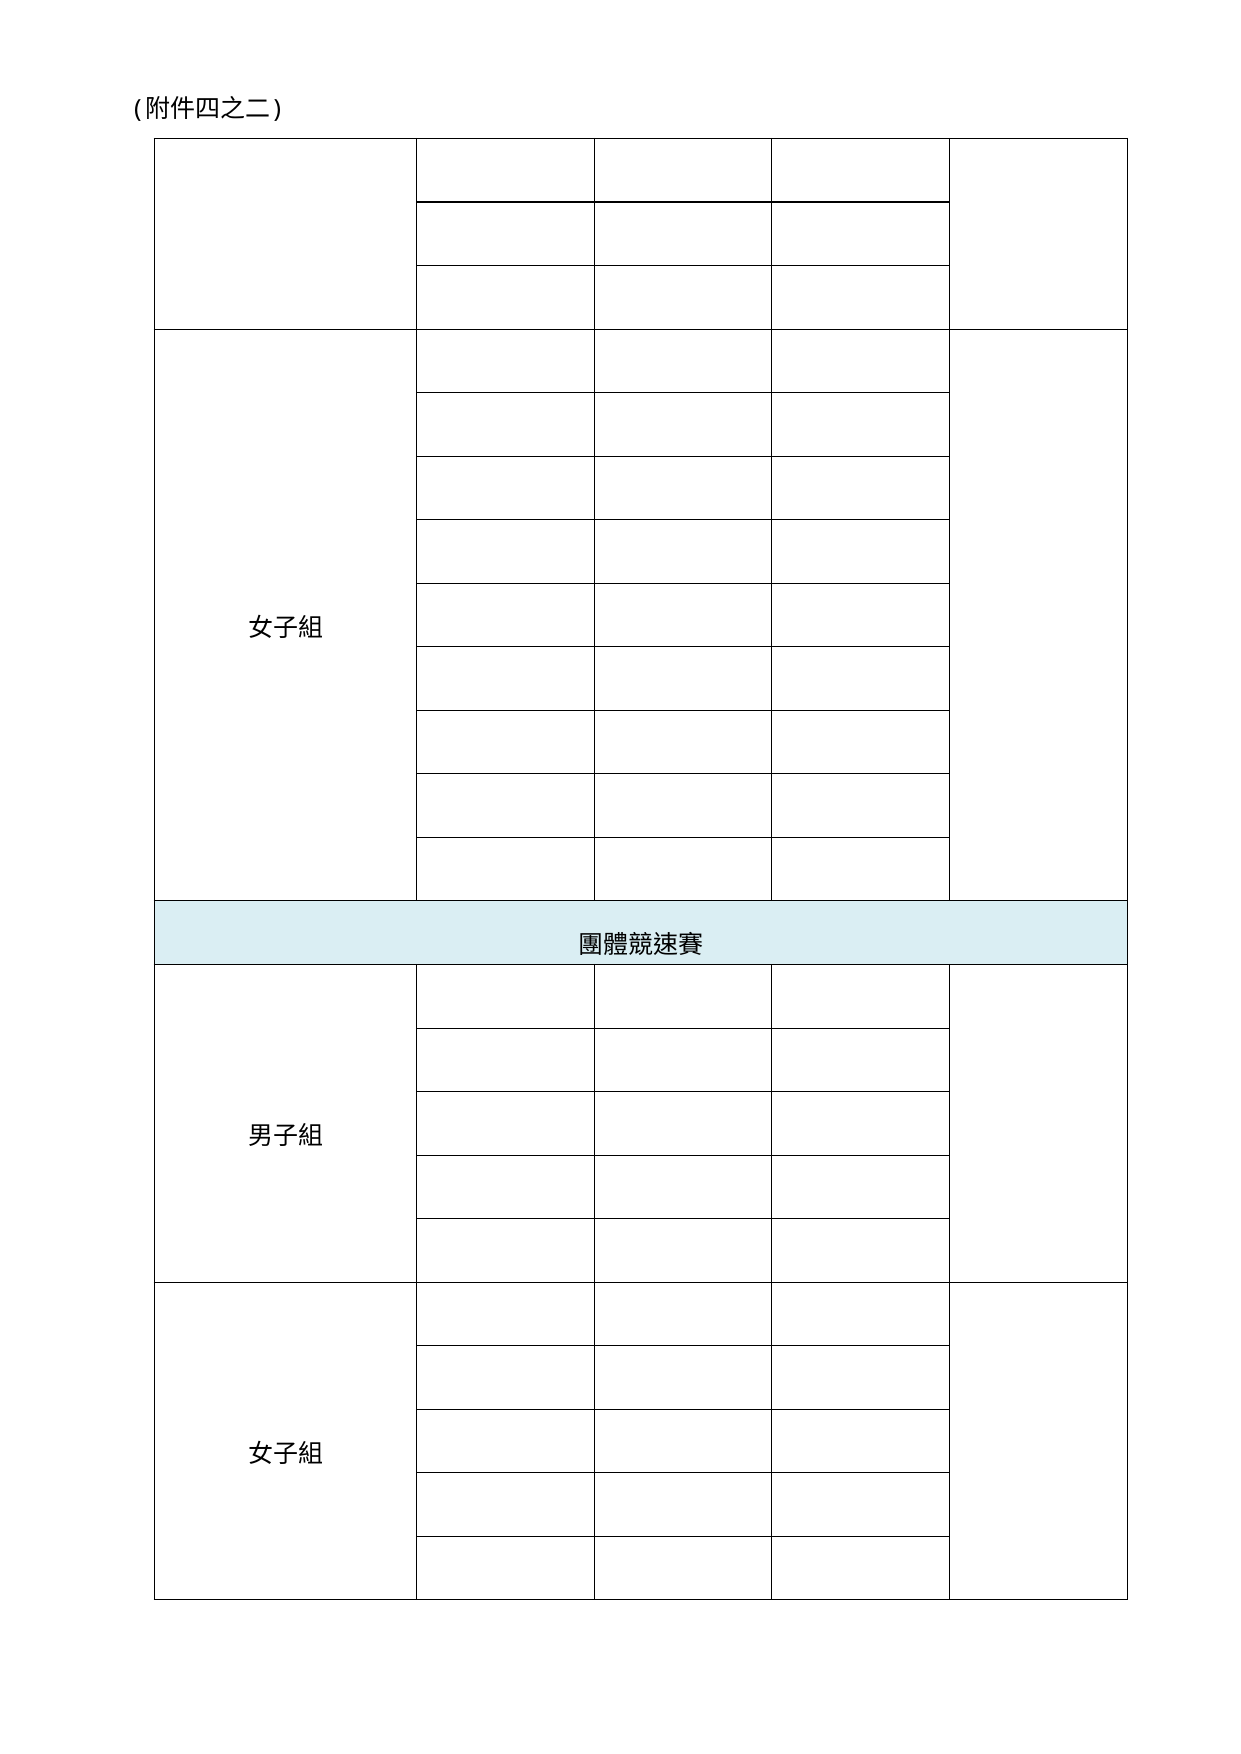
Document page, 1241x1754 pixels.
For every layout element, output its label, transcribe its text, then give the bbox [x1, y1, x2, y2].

table_cell [417, 584, 594, 646]
table_cell [772, 330, 949, 392]
table_cell [772, 1219, 949, 1282]
table_cell [950, 139, 1127, 328]
table_cell [772, 774, 949, 837]
table_cell [772, 203, 949, 265]
table_cell [595, 393, 771, 456]
table_cell [595, 330, 771, 392]
table_cell [772, 266, 949, 328]
table_cell [772, 520, 949, 583]
table_cell [417, 266, 594, 328]
table_cell [595, 1092, 771, 1154]
table_cell [772, 1029, 949, 1091]
table_cell [595, 457, 771, 519]
table_cell [595, 1219, 771, 1282]
table_cell [950, 330, 1127, 900]
table_cell [772, 457, 949, 519]
table_cell [772, 965, 949, 1027]
table_cell [595, 1029, 771, 1091]
table_cell [772, 584, 949, 646]
table_cell [772, 1537, 949, 1599]
table_cell [417, 1473, 594, 1536]
table_cell [417, 647, 594, 710]
table_cell 女子組 [155, 330, 416, 900]
table_cell [417, 1092, 594, 1154]
table_cell [772, 1156, 949, 1218]
table_cell [772, 1092, 949, 1154]
table_cell [595, 266, 771, 328]
table_cell [417, 711, 594, 773]
table_cell [417, 1029, 594, 1091]
table_cell [772, 1473, 949, 1536]
table_cell [772, 838, 949, 900]
table_cell [417, 1537, 594, 1599]
table_cell [950, 965, 1127, 1282]
table_cell [772, 139, 949, 201]
table_cell [417, 393, 594, 456]
table_cell [595, 774, 771, 837]
table_cell [595, 139, 771, 201]
table_cell [595, 1410, 771, 1472]
table_cell [772, 647, 949, 710]
table_cell [417, 139, 594, 201]
table_cell [595, 838, 771, 900]
table_cell 女子組 [155, 1283, 416, 1599]
table_cell [595, 647, 771, 710]
table_cell [155, 139, 416, 328]
table_cell [417, 1346, 594, 1409]
table_cell [595, 1473, 771, 1536]
table_cell [417, 1219, 594, 1282]
table_cell [595, 711, 771, 773]
table_cell [417, 774, 594, 837]
table_cell [595, 1283, 771, 1345]
table_cell [595, 203, 771, 265]
table_cell [595, 1156, 771, 1218]
table_cell [417, 203, 594, 265]
table_cell [772, 711, 949, 773]
table_cell [595, 1346, 771, 1409]
table_cell [417, 330, 594, 392]
table_cell [595, 965, 771, 1027]
table_cell [417, 1283, 594, 1345]
table_cell [595, 584, 771, 646]
table_cell 男子組 [155, 965, 416, 1282]
table_cell [595, 520, 771, 583]
table_cell [950, 1283, 1127, 1599]
table_cell [595, 1537, 771, 1599]
table_cell [417, 965, 594, 1027]
table_cell [417, 457, 594, 519]
table_cell [417, 520, 594, 583]
table_cell [417, 1410, 594, 1472]
table_cell [417, 838, 594, 900]
table_cell [772, 1346, 949, 1409]
table_cell [772, 1410, 949, 1472]
table_cell [772, 393, 949, 456]
table_cell [417, 1156, 594, 1218]
table_cell 團體競速賽 [155, 901, 1127, 964]
table_cell [772, 1283, 949, 1345]
